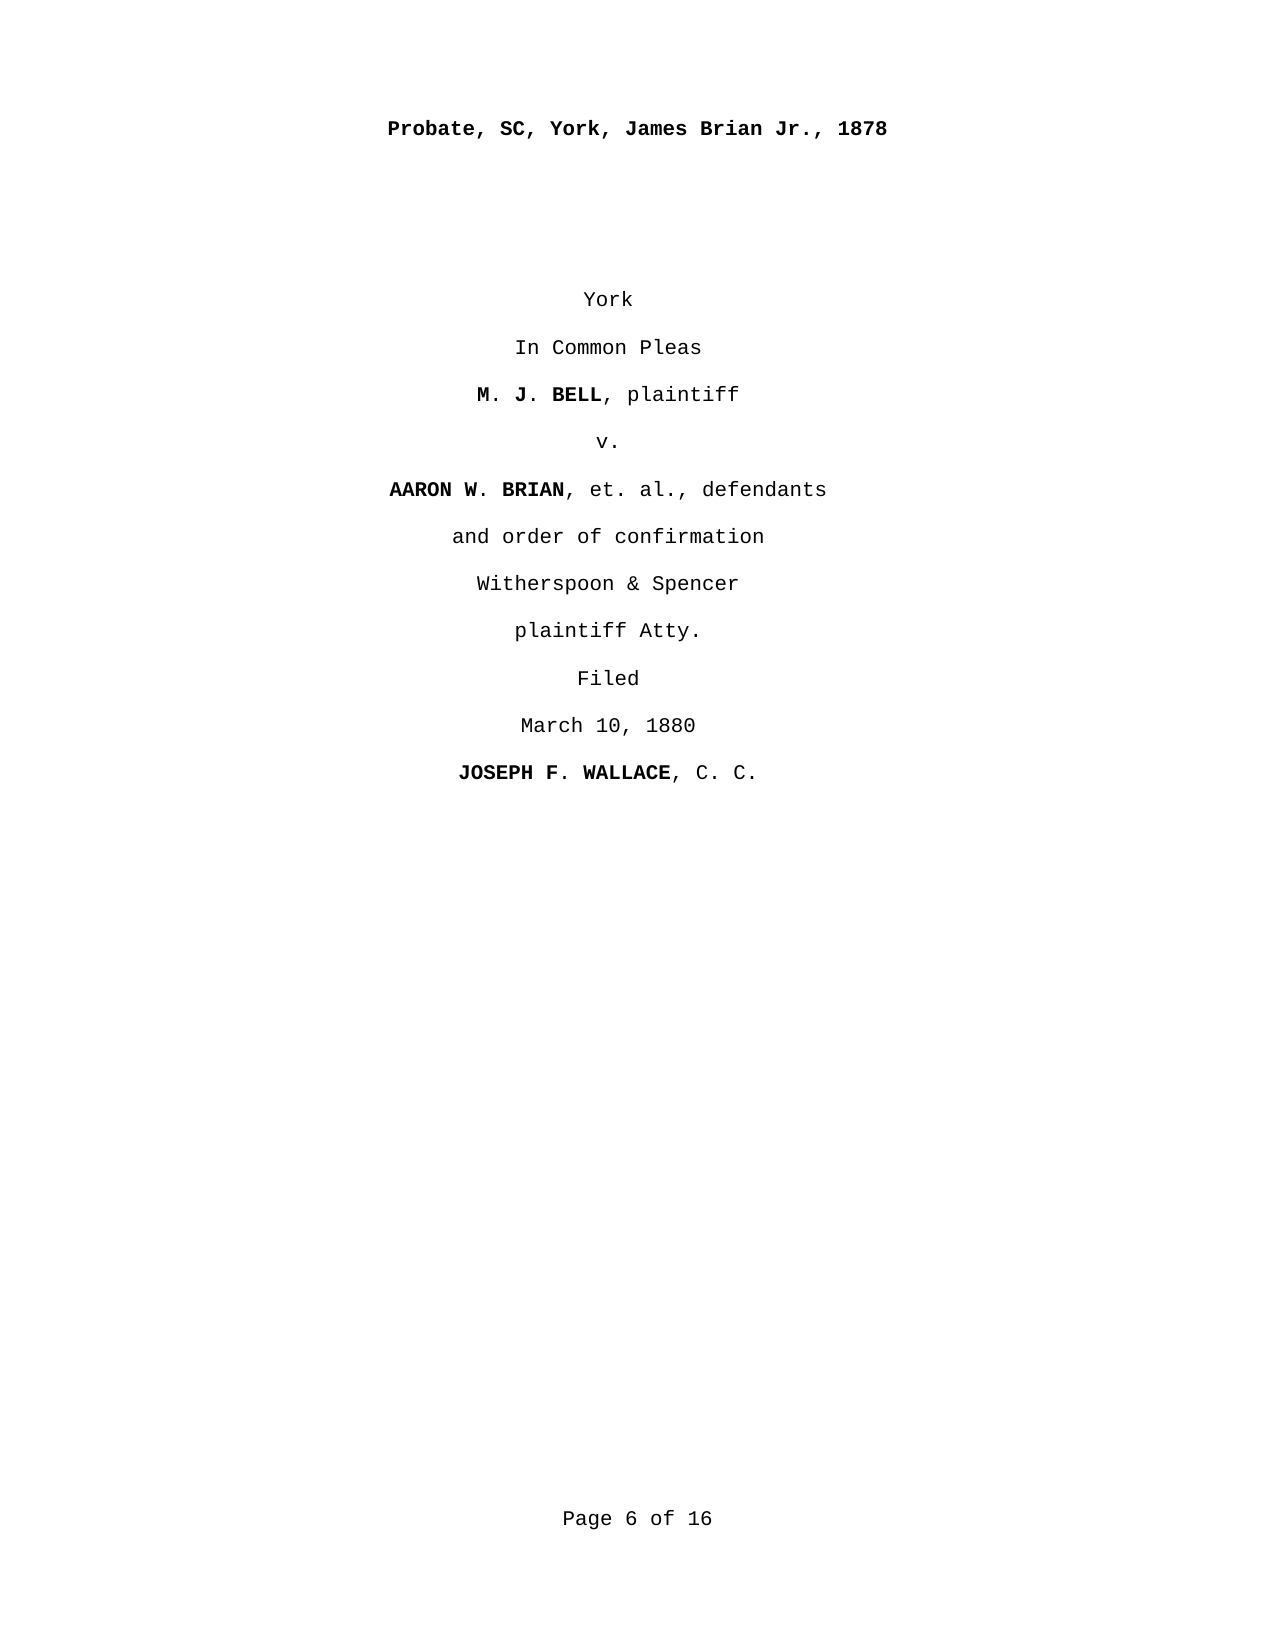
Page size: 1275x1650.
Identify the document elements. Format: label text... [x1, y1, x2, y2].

text Witherspoon & Spencer [118, 573, 1098, 597]
text In Common Pleas [118, 337, 1098, 360]
text Filed [118, 668, 1098, 691]
text plaintiff Atty. [118, 621, 1098, 644]
text Joseph F. Wallace, C. C. [118, 762, 1098, 786]
text v. [118, 431, 1098, 455]
text Aaron W. Brian, et. al., defendants [118, 479, 1098, 502]
text York [118, 289, 1098, 313]
text M. J. Bell, plaintiff [118, 384, 1098, 408]
text and order of confirmation [118, 526, 1098, 549]
text March 10, 1880 [118, 715, 1098, 739]
